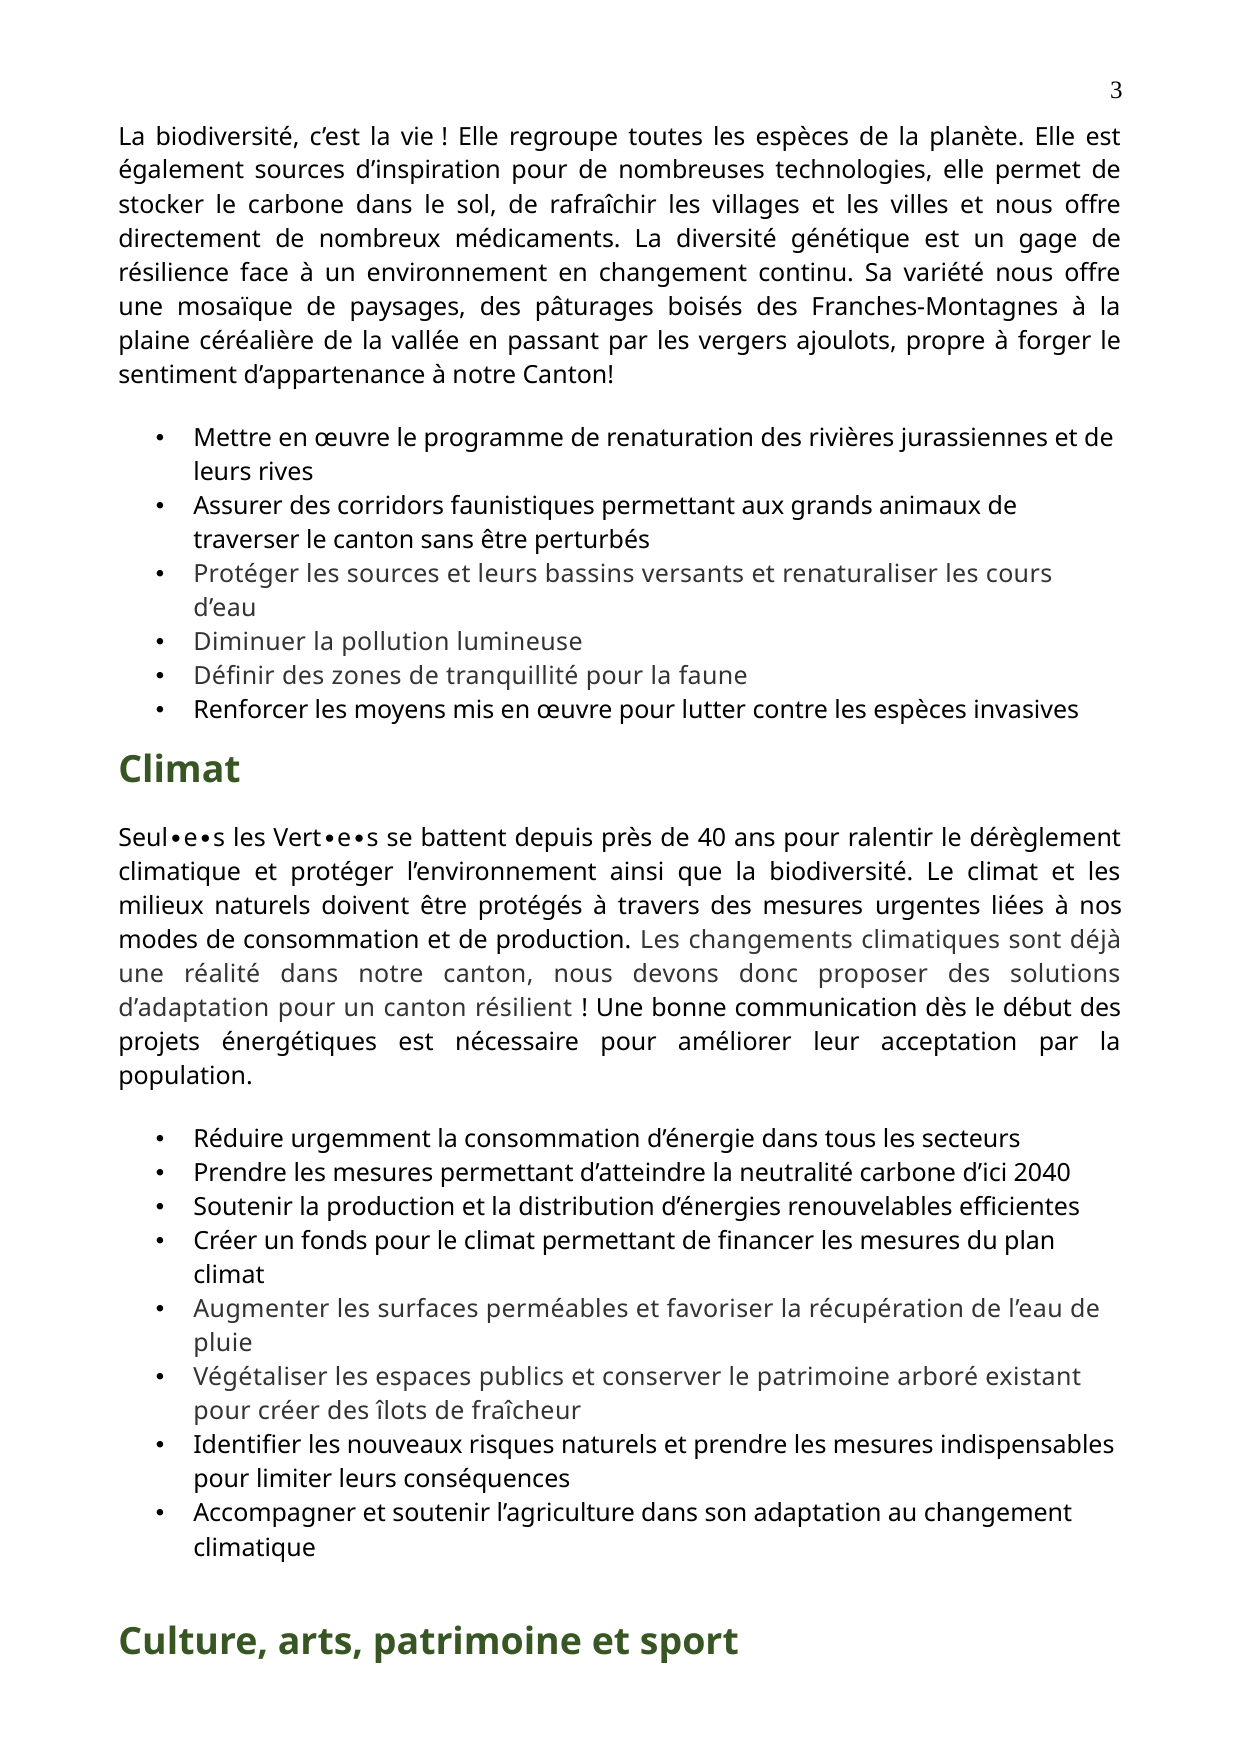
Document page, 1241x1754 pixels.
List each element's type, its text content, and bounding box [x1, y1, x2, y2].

list Diminuer la pollution lumineuse [156, 624, 1122, 658]
list Augmenter les surfaces perméables et favoriser la récupération de l’eau de pluie [156, 1291, 1122, 1359]
list Identifier les nouveaux risques naturels et prendre les mesures indispensables pour limiter leurs conséquences [156, 1427, 1122, 1495]
list Prendre les mesures permettant d’atteindre la neutralité carbone d’ici 2040 [156, 1154, 1122, 1188]
text Climat [118, 743, 1122, 794]
list Définir des zones de tranquillité pour la faune [156, 658, 1122, 692]
list Créer un fonds pour le climat permettant de financer les mesures du plan climat [156, 1223, 1122, 1291]
text La biodiversité, c’est la vie ! Elle regroupe toutes les espèces de la planète. Elle est également sources d’inspiration pour de nombreuses technologies, elle permet de stocker le carbone dans le sol, de rafraîchir les villages et les villes et nous offre directement de nombreux médicaments. La diversité génétique est un gage de résilience face à un environnement en changement continu. Sa variété nous offre une mosaïque de paysages, des pâturages boisés des Franches-Montagnes à la plaine céréalière de la vallée en passant par les vergers ajoulots, propre à forger le sentiment d’appartenance à notre Canton! [118, 118, 1122, 391]
list Assurer des corridors faunistiques permettant aux grands animaux de traverser le canton sans être perturbés [156, 487, 1122, 556]
list Renforcer les moyens mis en œuvre pour lutter contre les espèces invasives [156, 692, 1122, 726]
list Accompagner et soutenir l’agriculture dans son adaptation au changement climatique [156, 1495, 1122, 1563]
list Réduire urgemment la consommation d’énergie dans tous les secteurs [156, 1120, 1122, 1154]
text Culture, arts, patrimoine et sport [118, 1614, 1122, 1665]
list Protéger les sources et leurs bassins versants et renaturaliser les cours d’eau [156, 556, 1122, 624]
list Mettre en œuvre le programme de renaturation des rivières jurassiennes et de leurs rives [156, 419, 1122, 487]
text Seul∙e∙s les Vert∙e∙s se battent depuis près de 40 ans pour ralentir le dérèglement climatique et protéger l’environnement ainsi que la biodiversité. Le climat et les milieux naturels doivent être protégés à travers des mesures urgentes liées à nos modes de consommation et de production. Les changements climatiques sont déjà une réalité dans notre canton, nous devons donc proposer des solutions d’adaptation pour un canton résilient ! Une bonne communication dès le début des projets énergétiques est nécessaire pour améliorer leur acceptation par la population. [118, 819, 1122, 1092]
list Soutenir la production et la distribution d’énergies renouvelables efficientes [156, 1188, 1122, 1223]
list Végétaliser les espaces publics et conserver le patrimoine arboré existant pour créer des îlots de fraîcheur [156, 1359, 1122, 1427]
